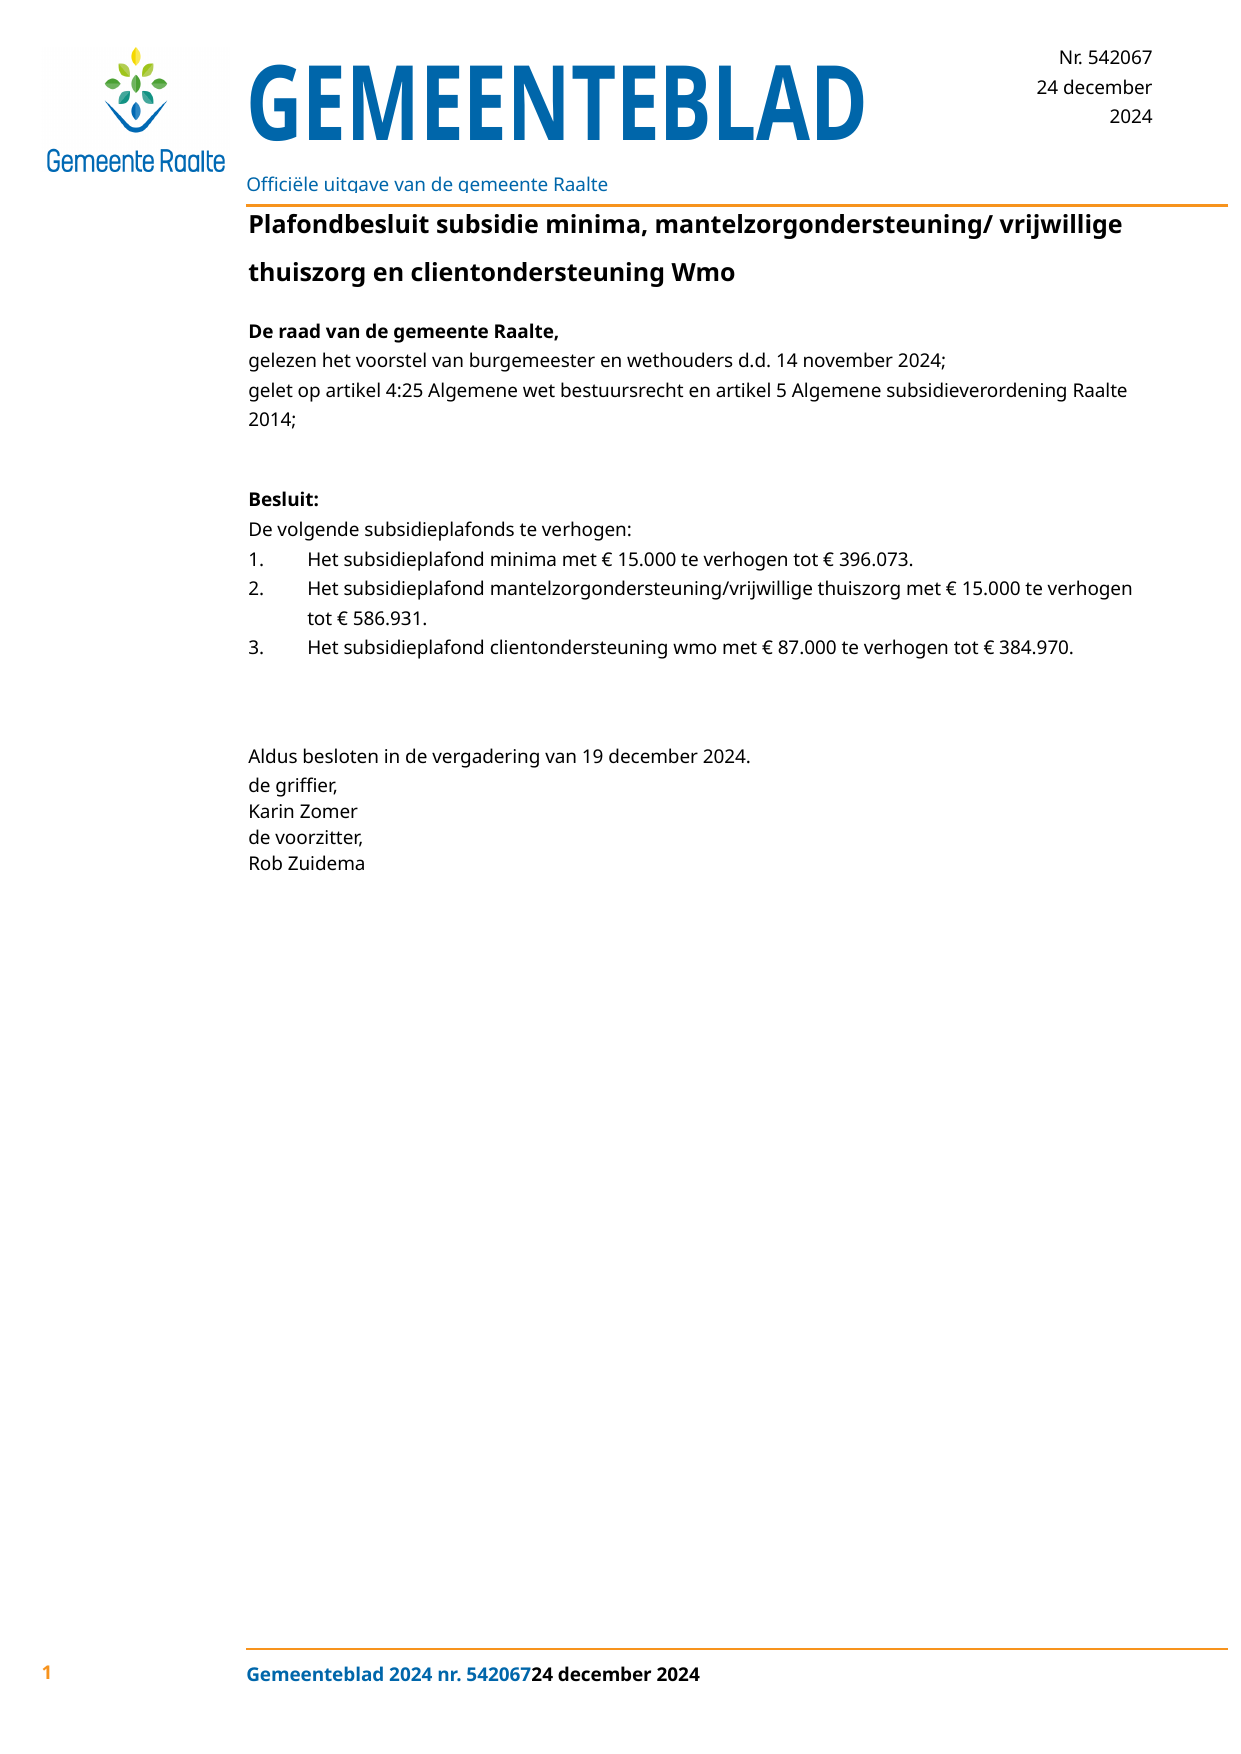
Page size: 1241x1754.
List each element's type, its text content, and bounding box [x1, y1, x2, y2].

text de voorzitter, [248, 824, 1152, 850]
list Het subsidieplafond clientondersteuning wmo met € 87.000 te verhogen tot € 384.970. [248, 634, 1152, 660]
text Plafondbesluit subsidie minima, mantelzorgondersteuning/ vrijwillige thuiszorg en clientondersteuning Wmo [248, 207, 1152, 288]
text gelezen het voorstel van burgemeester en wethouders d.d. 14 november 2024; [248, 347, 1152, 373]
text Aldus besloten in de vergadering van 19 december 2024. [248, 743, 1152, 769]
list Het subsidieplafond minima met € 15.000 te verhogen tot € 396.073. [248, 546, 1152, 571]
text Karin Zomer [248, 798, 1152, 824]
text gelet op artikel 4:25 Algemene wet bestuursrecht en artikel 5 Algemene subsidieverordening Raalte 2014; [248, 377, 1152, 432]
text Rob Zuidema [248, 850, 1152, 875]
list Het subsidieplafond mantelzorgondersteuning/vrijwillige thuiszorg met € 15.000 te verhogen tot € 586.931. [248, 575, 1152, 631]
picture [41, 47, 231, 172]
text De volgende subsidieplafonds te verhogen: [248, 516, 1152, 542]
text de griffier, [248, 772, 1152, 798]
text Besluit: [248, 487, 1152, 512]
text De raad van de gemeente Raalte, [248, 318, 1152, 344]
